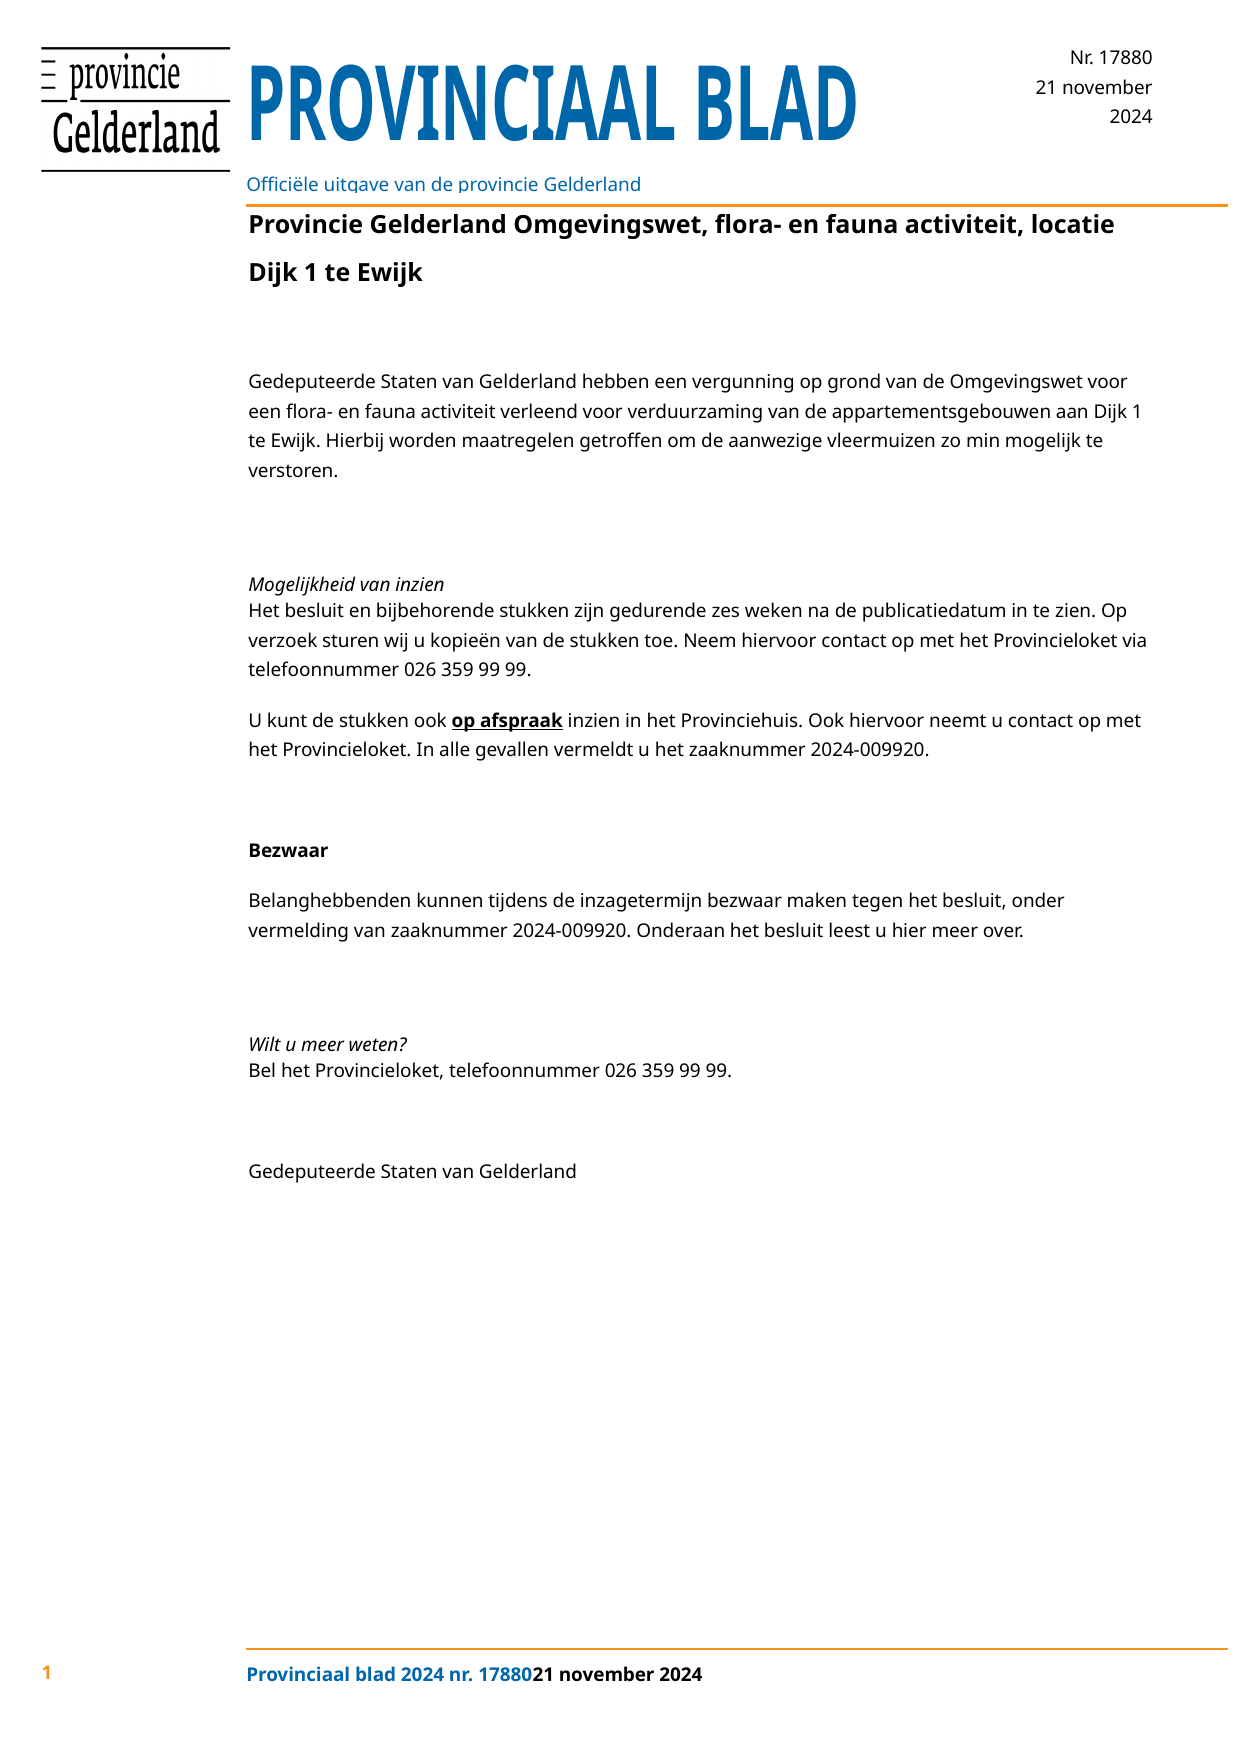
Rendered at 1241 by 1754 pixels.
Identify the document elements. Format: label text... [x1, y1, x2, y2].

text Provincie Gelderland Omgevingswet, flora- en fauna activiteit, locatie Dijk 1 te Ewijk [248, 207, 1152, 288]
text U kunt de stukken ook op afspraak inzien in het Provinciehuis. Ook hiervoor neemt u contact op met het Provincieloket. In alle gevallen vermeldt u het zaaknummer 2024-009920. [248, 707, 1152, 762]
text Gedeputeerde Staten van Gelderland [248, 1158, 1152, 1184]
text Gedeputeerde Staten van Gelderland hebben een vergunning op grond van de Omgevingswet voor een flora- en fauna activiteit verleend voor verduurzaming van de appartementsgebouwen aan Dijk 1 te Ewijk. Hierbij worden maatregelen getroffen om de aanwezige vleermuizen zo min mogelijk te verstoren. [248, 368, 1152, 483]
text Mogelijkheid van inzien [248, 571, 1152, 597]
text Het besluit en bijbehorende stukken zijn gedurende zes weken na de publicatiedatum in te zien. Op verzoek sturen wij u kopieën van de stukken toe. Neem hiervoor contact op met het Provincieloket via telefoonnummer 026 359 99 99. [248, 597, 1152, 682]
text Belanghebbenden kunnen tijdens de inzagetermijn bezwaar maken tegen het besluit, onder vermelding van zaaknummer 2024-009920. Onderaan het besluit leest u hier meer over. [248, 888, 1152, 943]
text Bel het Provincieloket, telefoonnummer 026 359 99 99. [248, 1057, 1152, 1083]
text Bezwaar [248, 837, 1152, 863]
text Wilt u meer weten? [248, 1032, 1152, 1057]
picture [41, 47, 231, 172]
